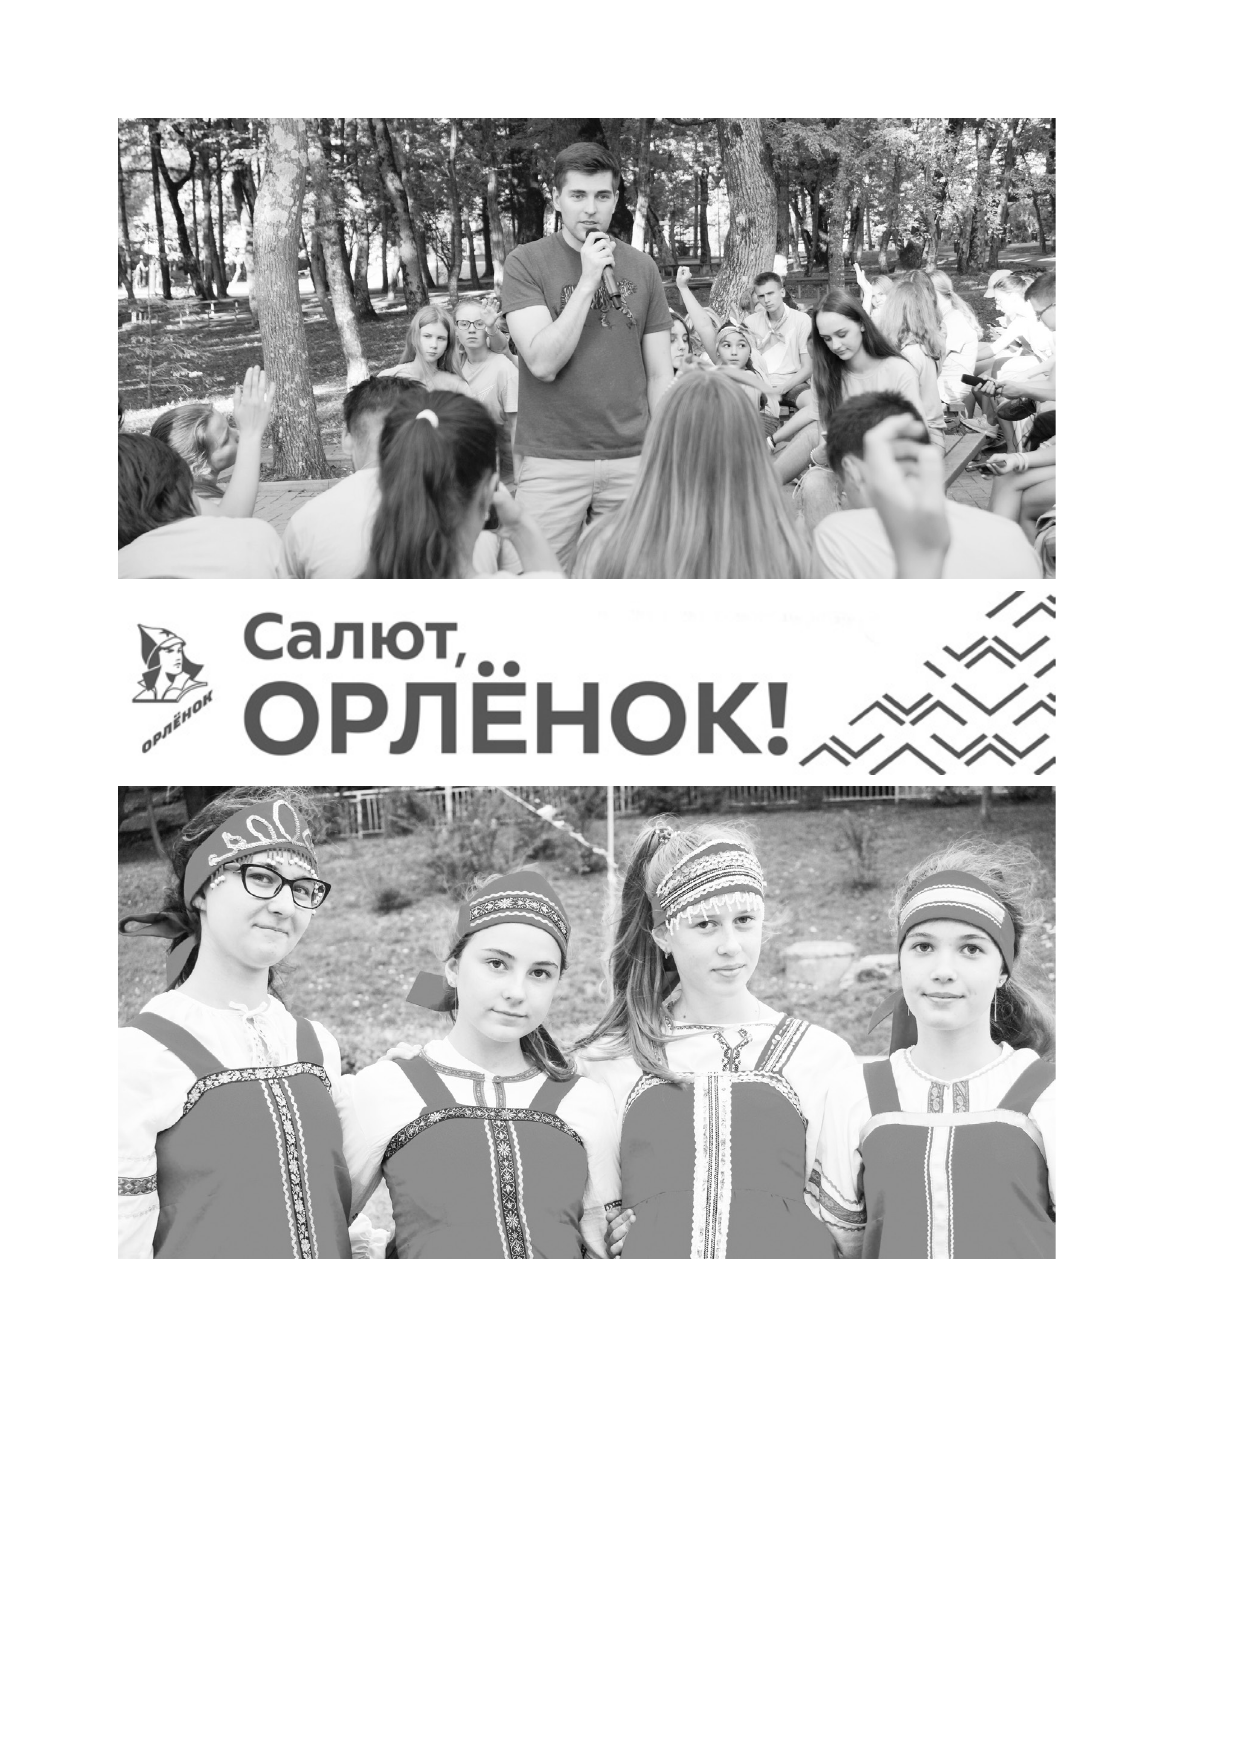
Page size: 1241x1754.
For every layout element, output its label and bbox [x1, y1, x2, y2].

picture [118, 786, 1056, 1259]
picture [118, 118, 1056, 579]
picture [118, 591, 1056, 775]
